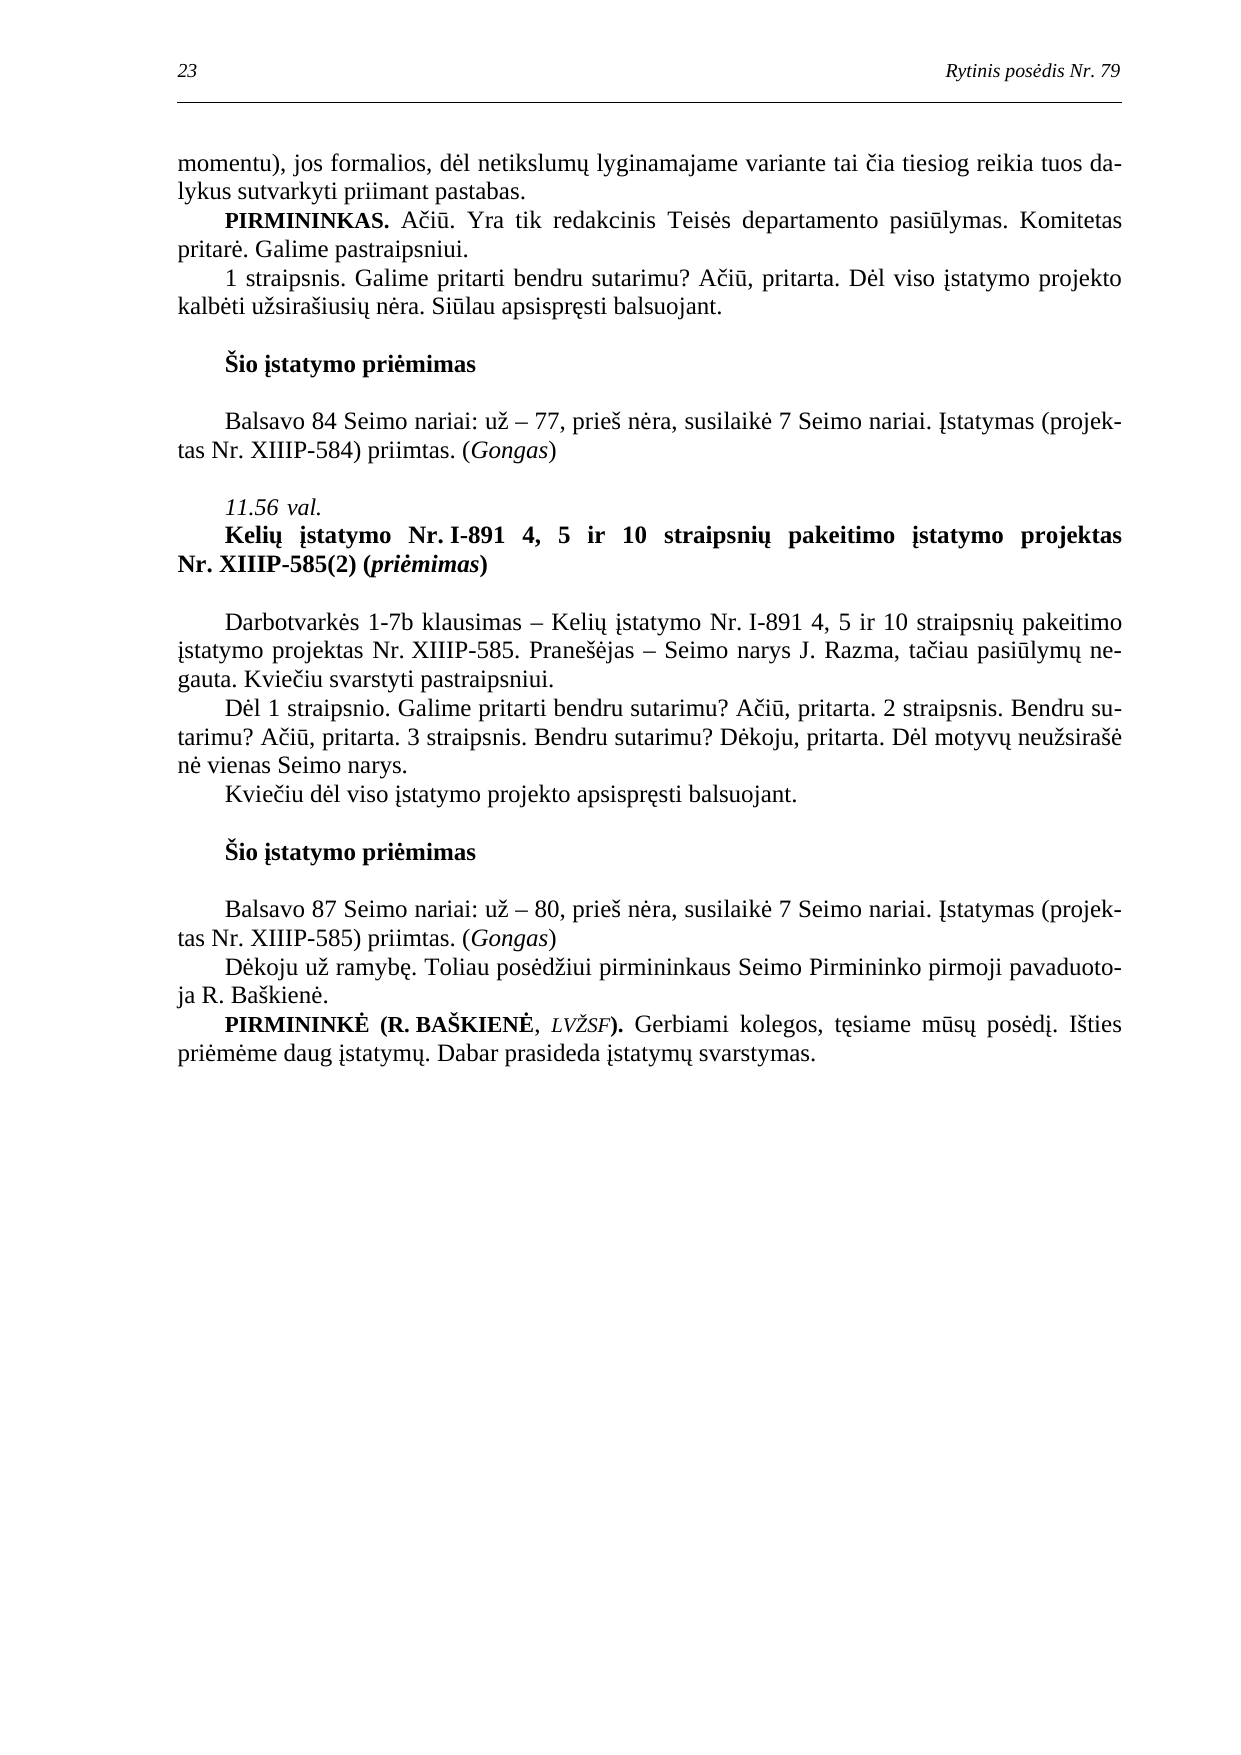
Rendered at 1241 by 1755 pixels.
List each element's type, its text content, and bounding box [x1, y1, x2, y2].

text PIRMININKĖ (R. BAŠKIENĖ, LVŽSF). Ger­bia­mi ko­le­gos, tę­sia­me mū­sų po­sė­dį. Iš­ties pri­ėmė­me daug įsta­ty­mų. Da­bar pra­si­de­da įsta­ty­mų svars­ty­mas. [177, 1009, 1122, 1067]
text Bal­sa­vo 84 Sei­mo na­riai: už – 77, prieš nė­ra, su­si­lai­kė 7 Sei­mo na­riai. Įsta­ty­mas (pro­jek­tas Nr. XIIIP-584) pri­im­tas. (Gon­gas) [177, 406, 1122, 464]
text mo­men­tu), jos for­ma­lios, dėl ne­tiks­lu­mų ly­gi­na­ma­ja­me va­rian­te tai čia tie­siog rei­kia tuos da­ly­kus su­tvar­ky­ti pri­imant pa­sta­bas. [177, 148, 1122, 205]
text Kvie­čiu dėl vi­so įsta­ty­mo pro­jek­to ap­si­spręs­ti bal­suo­jant. [177, 779, 1122, 808]
text 11.56 val. [224, 493, 1122, 520]
text Dė­ko­ju už ra­my­bę. To­liau po­sė­džiui pir­mi­nin­kaus Sei­mo Pir­mi­nin­ko pir­mo­ji pa­va­duo­to­ja R. Baš­kie­nė. [177, 952, 1122, 1009]
text Dėl 1 straips­nio. Ga­li­me pri­tar­ti ben­dru su­ta­ri­mu? Ačiū, pri­tar­ta. 2 straips­nis. Ben­dru su­ta­ri­mu? Ačiū, pri­tar­ta. 3 straips­nis. Ben­dru su­ta­ri­mu? Dė­ko­ju, pri­tar­ta. Dėl mo­ty­vų ne­už­si­ra­šė nė vie­nas Sei­mo na­rys. [177, 693, 1122, 779]
text Bal­sa­vo 87 Sei­mo na­riai: už – 80, prieš nė­ra, su­si­lai­kė 7 Sei­mo na­riai. Įsta­ty­mas (pro­jek­tas Nr. XIIIP-585) pri­im­tas. (Gon­gas) [177, 894, 1122, 952]
text Dar­bo­tvarkės 1-7b klau­si­mas – Ke­lių įsta­ty­mo Nr. I-891 4, 5 ir 10 straips­nių pa­kei­ti­mo įsta­ty­mo pro­jek­tas Nr. XIIIP-585. Pra­ne­šė­jas – Sei­mo na­rys J. Raz­ma, ta­čiau pa­siū­ly­mų ne­gau­ta. Kvie­čiu svars­ty­ti pa­straips­niui. [177, 607, 1122, 693]
text Ke­lių įsta­ty­mo Nr. I-891 4, 5 ir 10 straips­nių pa­kei­ti­mo įsta­ty­mo pro­jek­tas Nr. XIIIP-585(2) (pri­ėmi­mas) [177, 520, 1122, 578]
text Šio įsta­ty­mo pri­ėmi­mas [177, 837, 1122, 865]
text PIRMININKAS. Ačiū. Yra tik re­dak­ci­nis Tei­sės de­par­ta­men­to pa­siū­ly­mas. Ko­mi­te­tas pri­ta­rė. Ga­li­me pa­straips­niui. [177, 205, 1122, 263]
text Šio įsta­ty­mo pri­ėmi­mas [177, 349, 1122, 378]
text 1 straips­nis. Ga­li­me pri­tar­ti ben­dru su­ta­ri­mu? Ačiū, pri­tar­ta. Dėl vi­so įsta­ty­mo pro­jek­to kal­bė­ti už­si­ra­šiu­sių nė­ra. Siū­lau ap­si­spręs­ti bal­suo­jant. [177, 263, 1122, 320]
